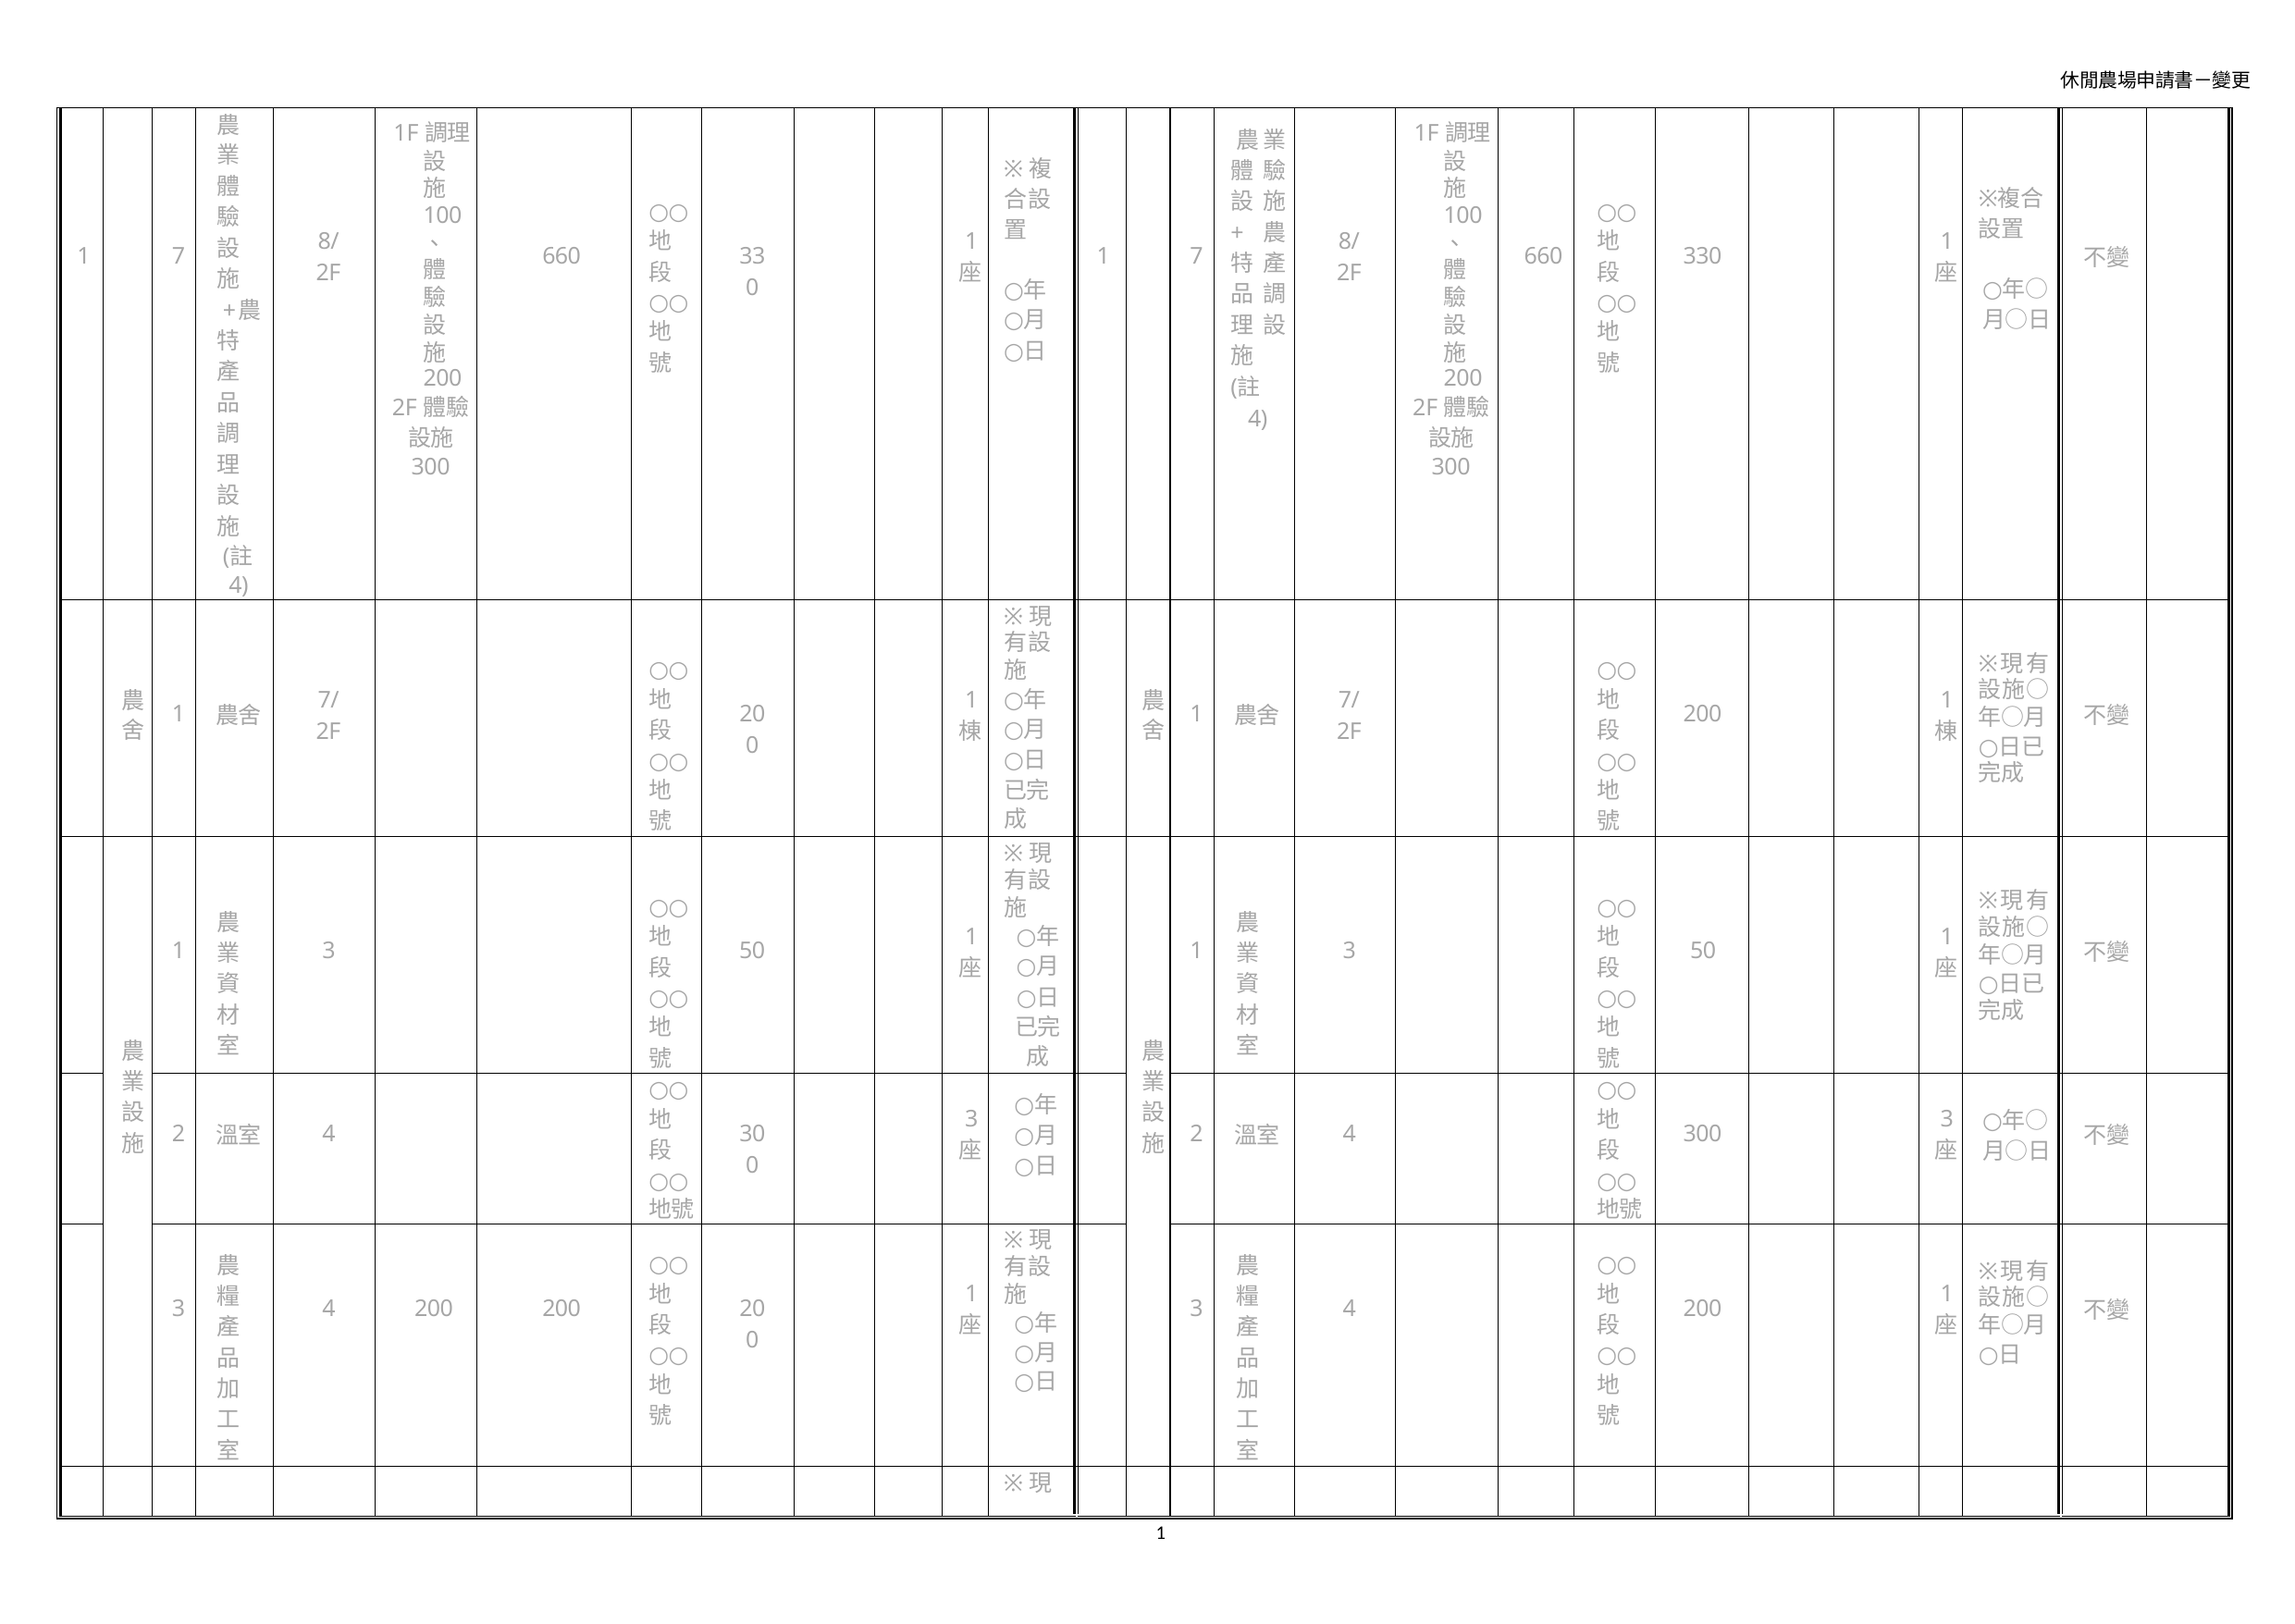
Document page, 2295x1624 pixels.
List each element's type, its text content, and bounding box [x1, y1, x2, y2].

table_cell [875, 1224, 942, 1466]
table_cell ※現 [989, 1467, 1076, 1516]
table_cell ○○地段 ○○地號 [632, 600, 701, 836]
table_cell ○○地段 ○○地號 [1574, 1224, 1655, 1466]
table_cell [875, 600, 942, 836]
table_cell 1 座 [943, 1224, 988, 1466]
table_header ○○地段 ○○地號 [1574, 108, 1655, 599]
table_cell 農業資材室 [1215, 837, 1294, 1073]
table_cell [376, 837, 476, 1073]
table_cell 300 [702, 1074, 794, 1223]
table_cell 3 [1295, 837, 1395, 1073]
table_header 8/ 2F [274, 108, 375, 599]
table_cell 農舍 [104, 600, 152, 836]
table_cell 200 [1656, 600, 1748, 836]
table_cell [795, 1224, 874, 1466]
table_cell [795, 1467, 874, 1516]
table_cell 溫室 [1215, 1074, 1294, 1223]
table_cell [1834, 1074, 1919, 1223]
table_cell [2147, 837, 2227, 1073]
table_cell [1656, 1467, 1748, 1516]
table_cell ○年 ○月 ○日 [989, 1074, 1073, 1223]
table_cell [477, 1074, 631, 1223]
table_cell [2147, 1224, 2227, 1466]
table_cell [376, 1467, 476, 1516]
table_cell ○○地段 ○○地號 [1574, 600, 1655, 836]
table_cell 3 [274, 837, 375, 1073]
table_cell 1 座 [1919, 837, 1962, 1073]
table_cell 農舍 [196, 600, 273, 836]
table_cell [1574, 1467, 1655, 1516]
table_cell 不變 [2063, 1074, 2146, 1223]
table_cell [2060, 1467, 2146, 1516]
table_cell [1079, 1074, 1126, 1223]
table_cell [2147, 1074, 2227, 1223]
table_header [875, 108, 942, 599]
table_header 不變 [2063, 108, 2146, 599]
table_cell 7/ 2F [1295, 600, 1395, 836]
table_cell [376, 600, 476, 836]
table_cell 4 [1295, 1224, 1395, 1466]
table_cell 農糧產品加工室 [196, 1224, 273, 1466]
table_header 1 [62, 108, 103, 599]
table_cell [62, 837, 103, 1073]
table_cell 農業設施 [1127, 837, 1169, 1466]
table_cell - [1295, 1467, 1395, 1516]
table_cell 溫室 [196, 1074, 273, 1223]
table_cell [1127, 1467, 1169, 1516]
table_header 660 [1499, 108, 1573, 599]
table_cell [702, 1467, 794, 1516]
table_cell [1499, 837, 1573, 1073]
table_cell 50 [702, 837, 794, 1073]
table_header [1749, 108, 1833, 599]
table_cell [104, 1467, 152, 1516]
table_cell [477, 837, 631, 1073]
table_cell 1 座 [943, 837, 988, 1073]
table_cell [1499, 1074, 1573, 1223]
table_cell 農舍 [1215, 600, 1294, 836]
table_cell 3 [153, 1224, 195, 1466]
table_cell [2147, 600, 2227, 836]
table_cell [477, 600, 631, 836]
table_cell [1079, 1224, 1126, 1466]
table_cell [1079, 600, 1126, 836]
table_header 1F 調理 設施 100 、體驗設施 200 2F 體驗 設施 300 [376, 108, 476, 599]
table_cell [1963, 1467, 2060, 1516]
table_header 7 [1171, 108, 1214, 599]
table_cell 4 [274, 1224, 375, 1466]
table_header [1127, 108, 1169, 599]
table_header 1 座 [1919, 108, 1962, 599]
table_cell [1834, 837, 1919, 1073]
table_cell 300 [1656, 1074, 1748, 1223]
table_cell [875, 837, 942, 1073]
table_cell 農業資材室 [196, 837, 273, 1073]
table_header 1 [1079, 108, 1126, 599]
table_cell [1076, 1467, 1126, 1516]
table_header ○○地段 ○○地號 [632, 108, 701, 599]
table_cell [1749, 1224, 1833, 1466]
table_header 1 座 [943, 108, 988, 599]
table_cell 不變 [2063, 837, 2146, 1073]
table_cell 3 座 [943, 1074, 988, 1223]
table_cell [1396, 837, 1498, 1073]
table_cell 200 [376, 1224, 476, 1466]
table_cell [1834, 1224, 1919, 1466]
table_cell [795, 600, 874, 836]
table_cell 1 [153, 600, 195, 836]
table_cell ○○地段 ○○ 地號 [1574, 1074, 1655, 1223]
table_cell 4 [1295, 1074, 1395, 1223]
table_cell [1919, 1467, 1962, 1516]
table_cell 1 [1171, 600, 1214, 836]
table_cell 2 [1171, 1074, 1214, 1223]
table_header [104, 108, 152, 599]
table_header ※複合設置 ○年 ○月 ○日 [989, 108, 1073, 599]
table_cell 200 [702, 600, 794, 836]
table_cell [62, 1224, 103, 1466]
table_header 1F 調理 設施 100 、體驗設施 200 2F 體驗 設施 300 [1396, 108, 1498, 599]
table_header 330 [702, 108, 794, 599]
table_cell 農糧產品加工室 [1215, 1224, 1294, 1466]
table_cell ※現有設施○年○月 ○日已完成 [1963, 600, 2057, 836]
table_cell ○○地段 ○○ 地號 [632, 1074, 701, 1223]
table_cell [62, 600, 103, 836]
table_cell [1396, 1074, 1498, 1223]
table_cell [1396, 1224, 1498, 1466]
table_cell 3 [1171, 1224, 1214, 1466]
table_header [2147, 108, 2227, 599]
table_header [795, 108, 874, 599]
table_cell ※現有設施○年○月 ○日 [1963, 1224, 2057, 1466]
table_cell 1 棟 [943, 600, 988, 836]
table_cell ※現有設施 ○年 ○月 ○日 [989, 1224, 1073, 1466]
table_cell [1499, 1467, 1573, 1516]
table_cell 3 座 [1919, 1074, 1962, 1223]
table_cell ※現有設施 ○年 ○月 ○日已完 成 [989, 837, 1073, 1073]
table_cell [1749, 1467, 1833, 1516]
table_header 330 [1656, 108, 1748, 599]
table_cell [1499, 1224, 1573, 1466]
table_cell [376, 1074, 476, 1223]
table_cell 4 [274, 1074, 375, 1223]
table_cell 1 座 [1919, 1224, 1962, 1466]
table_cell [1396, 600, 1498, 836]
table_cell ○○地段 ○○地號 [632, 1224, 701, 1466]
table_header [1834, 108, 1919, 599]
table_cell [1749, 837, 1833, 1073]
table_header 7 [153, 108, 195, 599]
table_cell [1499, 600, 1573, 836]
table_cell ○○地段 ○○地號 [1574, 837, 1655, 1073]
table_cell 農舍 [1127, 600, 1169, 836]
table_cell 1 棟 [1919, 600, 1962, 836]
table_header 農業體驗設施+農特產品調理設施 (註 4) [1215, 108, 1294, 599]
table_cell 200 [1656, 1224, 1748, 1466]
table_cell 1 [153, 837, 195, 1073]
table_cell 200 [477, 1224, 631, 1466]
table_cell 農業設施 [104, 837, 152, 1466]
table_cell ※現有設施 ○年 ○月 ○日已完 成 [989, 600, 1073, 836]
table_cell [1171, 1467, 1214, 1516]
table_cell 50 [1656, 837, 1748, 1073]
table_cell 不變 [2063, 600, 2146, 836]
table_cell [1396, 1467, 1498, 1516]
table_cell [62, 1467, 103, 1516]
table_header 660 [477, 108, 631, 599]
table_cell [943, 1467, 988, 1516]
table_cell [632, 1467, 701, 1516]
table_cell 7/ 2F [274, 600, 375, 836]
table_cell [1834, 1467, 1919, 1516]
table_cell 1 [1171, 837, 1214, 1073]
table_cell [1749, 1074, 1833, 1223]
table_cell [2147, 1467, 2227, 1516]
table_cell [1749, 600, 1833, 836]
table_cell [62, 1074, 103, 1223]
table_cell [1215, 1467, 1294, 1516]
table_cell [1079, 837, 1126, 1073]
table_cell ○○地段 ○○地號 [632, 837, 701, 1073]
table_cell [795, 1074, 874, 1223]
table_cell ※現有設施○年○月 ○日已完成 [1963, 837, 2057, 1073]
table_cell [875, 1074, 942, 1223]
table_cell - [274, 1467, 375, 1516]
table_cell [875, 1467, 942, 1516]
table_cell 不變 [2063, 1224, 2146, 1466]
table_cell ○年○月○日 [1963, 1074, 2057, 1223]
table_cell [795, 837, 874, 1073]
table_cell 2 [153, 1074, 195, 1223]
table_cell [196, 1467, 273, 1516]
table_header ※複合設置 ○年○月○日 [1963, 108, 2057, 599]
table_header 8/ 2F [1295, 108, 1395, 599]
table_cell [153, 1467, 195, 1516]
table_header 農業體驗設施 +農特產品調理設施 (註 4) [196, 108, 273, 599]
table_cell 200 [702, 1224, 794, 1466]
table_cell [1834, 600, 1919, 836]
table_cell [477, 1467, 631, 1516]
